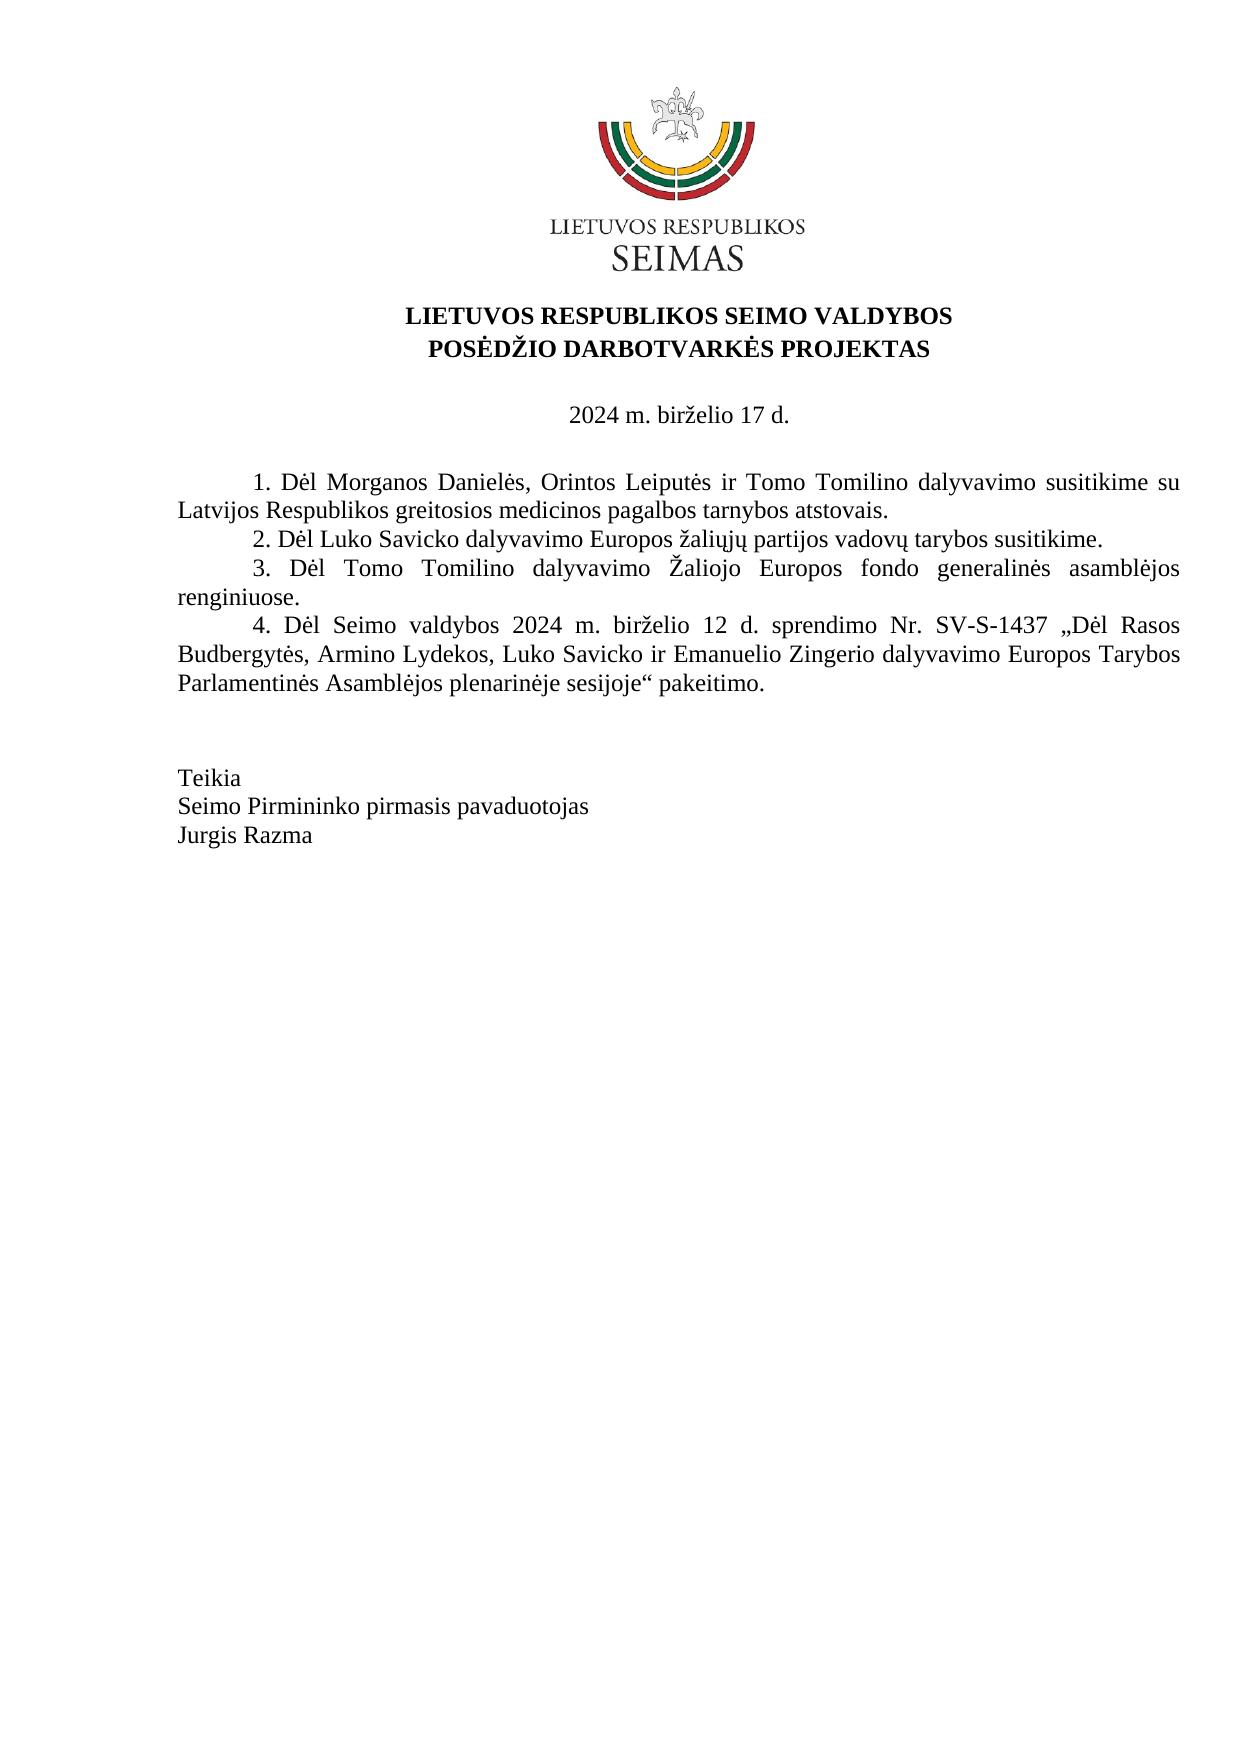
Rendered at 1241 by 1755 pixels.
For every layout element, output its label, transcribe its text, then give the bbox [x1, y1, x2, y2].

text Seimo Pirmininko pirmasis pavaduotojas [177, 791, 1181, 820]
text 1. Dėl Morganos Danielės, Orintos Leiputės ir Tomo Tomilino dalyvavimo susitikime su Latvijos Respublikos greitosios medicinos pagalbos tarnybos atstovais. [177, 467, 1181, 524]
text 2024 m. birželio 17 d. [177, 401, 1181, 429]
text 4. Dėl Seimo valdybos 2024 m. birželio 12 d. sprendimo Nr. SV-S-1437 „Dėl Rasos Budbergytės, Armino Lydekos, Luko Savicko ir Emanuelio Zingerio dalyvavimo Europos Tarybos Parlamentinės Asamblėjos plenarinėje sesijoje“ pakeitimo. [177, 610, 1181, 697]
text 3. Dėl Tomo Tomilino dalyvavimo Žaliojo Europos fondo generalinės asamblėjos renginiuose. [177, 553, 1181, 610]
text LIETUVOS RESPUBLIKOS SEIMO VALDYBOS [177, 301, 1181, 330]
text 2. Dėl Luko Savicko dalyvavimo Europos žaliųjų partijos vadovų tarybos susitikime. [177, 524, 1181, 553]
text POSĖDŽIO DARBOTVARKĖS PROJEKTAS [177, 334, 1181, 363]
text Teikia [177, 763, 1181, 791]
text Jurgis Razma [177, 820, 1181, 849]
